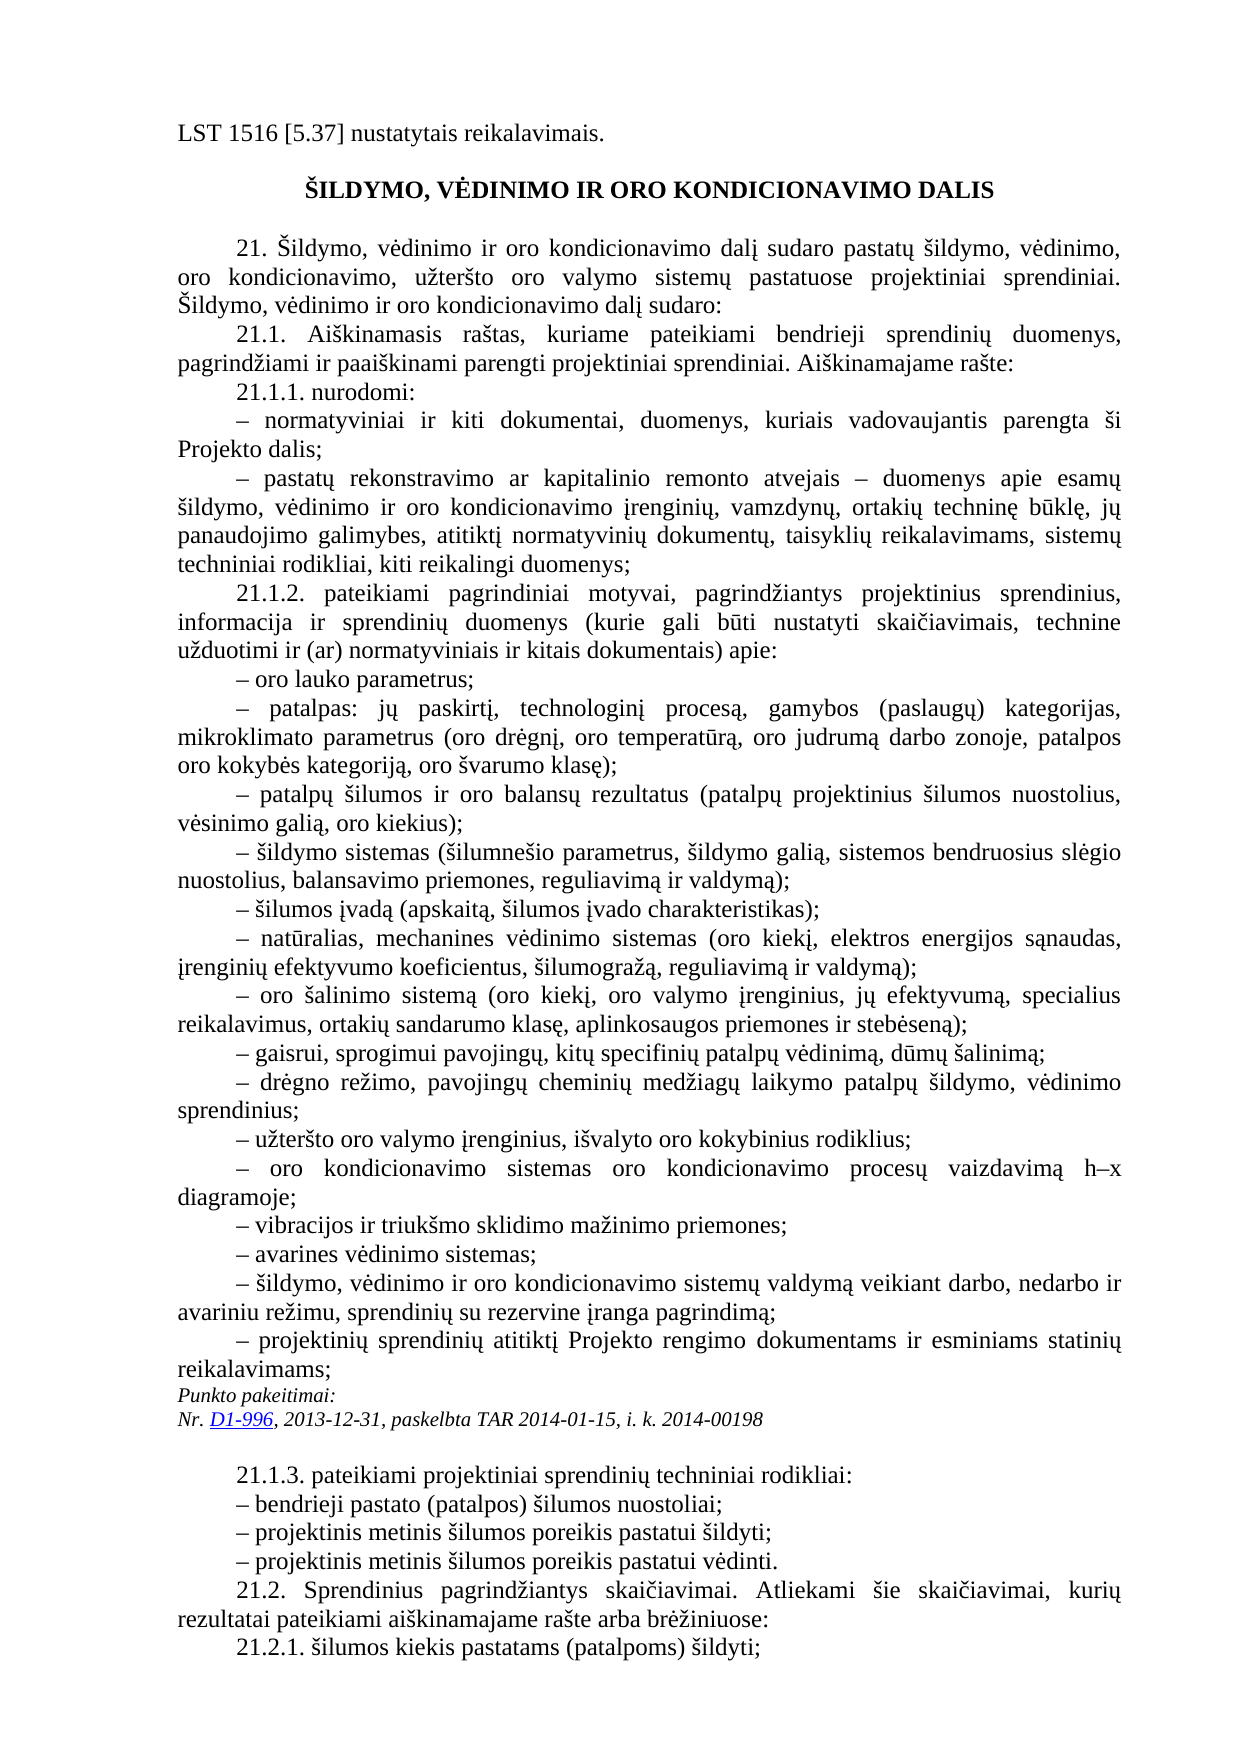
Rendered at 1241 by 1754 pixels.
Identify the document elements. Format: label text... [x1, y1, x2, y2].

text – gaisrui, sprogimui pavojingų, kitų specifinių patalpų vėdinimą, dūmų šalinimą; [177, 1038, 1122, 1067]
text Punkto pakeitimai: [177, 1383, 1122, 1407]
text – bendrieji pastato (patalpos) šilumos nuostoliai; [177, 1489, 1122, 1517]
text – šilumos įvadą (apskaitą, šilumos įvado charakteristikas); [177, 894, 1122, 923]
text – oro šalinimo sistemą (oro kiekį, oro valymo įrenginius, jų efektyvumą, specialius reikalavimus, ortakių sandarumo klasę, aplinkosaugos priemones ir stebėseną); [177, 981, 1122, 1038]
text 21.1.2. pateikiami pagrindiniai motyvai, pagrindžiantys projektinius sprendinius, informacija ir sprendinių duomenys (kurie gali būti nustatyti skaičiavimais, technine užduotimi ir (ar) normatyviniais ir kitais dokumentais) apie: [177, 578, 1122, 664]
text – projektinis metinis šilumos poreikis pastatui šildyti; [177, 1517, 1122, 1546]
text – patalpas: jų paskirtį, technologinį procesą, gamybos (paslaugų) kategorijas, mikroklimato parametrus (oro drėgnį, oro temperatūrą, oro judrumą darbo zonoje, patalpos oro kokybės kategoriją, oro švarumo klasę); [177, 693, 1122, 779]
text ŠILDYMO, VĖDINIMO IR ORO KONDICIONAVIMO DALIS [177, 176, 1122, 204]
text – patalpų šilumos ir oro balansų rezultatus (patalpų projektinius šilumos nuostolius, vėsinimo galią, oro kiekius); [177, 779, 1122, 837]
text – šildymo sistemas (šilumnešio parametrus, šildymo galią, sistemos bendruosius slėgio nuostolius, balansavimo priemones, reguliavimą ir valdymą); [177, 837, 1122, 894]
text – vibracijos ir triukšmo sklidimo mažinimo priemones; [177, 1211, 1122, 1239]
text 21.2. Sprendinius pagrindžiantys skaičiavimai. Atliekami šie skaičiavimai, kurių rezultatai pateikiami aiškinamajame rašte arba brėžiniuose: [177, 1575, 1122, 1632]
text 21.1.3. pateikiami projektiniai sprendinių techniniai rodikliai: [177, 1460, 1122, 1489]
text – drėgno režimo, pavojingų cheminių medžiagų laikymo patalpų šildymo, vėdinimo sprendinius; [177, 1067, 1122, 1124]
text 21.1. Aiškinamasis raštas, kuriame pateikiami bendrieji sprendinių duomenys, pagrindžiami ir paaiškinami parengti projektiniai sprendiniai. Aiškinamajame rašte: [177, 319, 1122, 377]
text – šildymo, vėdinimo ir oro kondicionavimo sistemų valdymą veikiant darbo, nedarbo ir avariniu režimu, sprendinių su rezervine įranga pagrindimą; [177, 1268, 1122, 1326]
text 21.2.1. šilumos kiekis pastatams (patalpoms) šildyti; [177, 1632, 1122, 1661]
text – projektinis metinis šilumos poreikis pastatui vėdinti. [177, 1546, 1122, 1575]
text – projektinių sprendinių atitiktį Projekto rengimo dokumentams ir esminiams statinių reikalavimams; [177, 1326, 1122, 1383]
text – natūralias, mechanines vėdinimo sistemas (oro kiekį, elektros energijos sąnaudas, įrenginių efektyvumo koeficientus, šilumogražą, reguliavimą ir valdymą); [177, 923, 1122, 981]
text – oro lauko parametrus; [177, 664, 1122, 693]
text – užteršto oro valymo įrenginius, išvalyto oro kokybinius rodiklius; [177, 1124, 1122, 1153]
text 21. Šildymo, vėdinimo ir oro kondicionavimo dalį sudaro pastatų šildymo, vėdinimo, oro kondicionavimo, užteršto oro valymo sistemų pastatuose projektiniai sprendiniai. Šildymo, vėdinimo ir oro kondicionavimo dalį sudaro: [177, 233, 1122, 319]
text – normatyviniai ir kiti dokumentai, duomenys, kuriais vadovaujantis parengta ši Projekto dalis; [177, 406, 1122, 463]
text – avarines vėdinimo sistemas; [177, 1239, 1122, 1268]
text LST 1516 [5.37] nustatytais reikalavimais. [177, 118, 1122, 147]
text Nr. D1-996, 2013-12-31, paskelbta TAR 2014-01-15, i. k. 2014-00198 [177, 1407, 1122, 1431]
text – pastatų rekonstravimo ar kapitalinio remonto atvejais – duomenys apie esamų šildymo, vėdinimo ir oro kondicionavimo įrenginių, vamzdynų, ortakių techninę būklę, jų panaudojimo galimybes, atitiktį normatyvinių dokumentų, taisyklių reikalavimams, sistemų techniniai rodikliai, kiti reikalingi duomenys; [177, 463, 1122, 578]
text 21.1.1. nurodomi: [177, 377, 1122, 406]
text – oro kondicionavimo sistemas oro kondicionavimo procesų vaizdavimą h–x diagramoje; [177, 1153, 1122, 1211]
